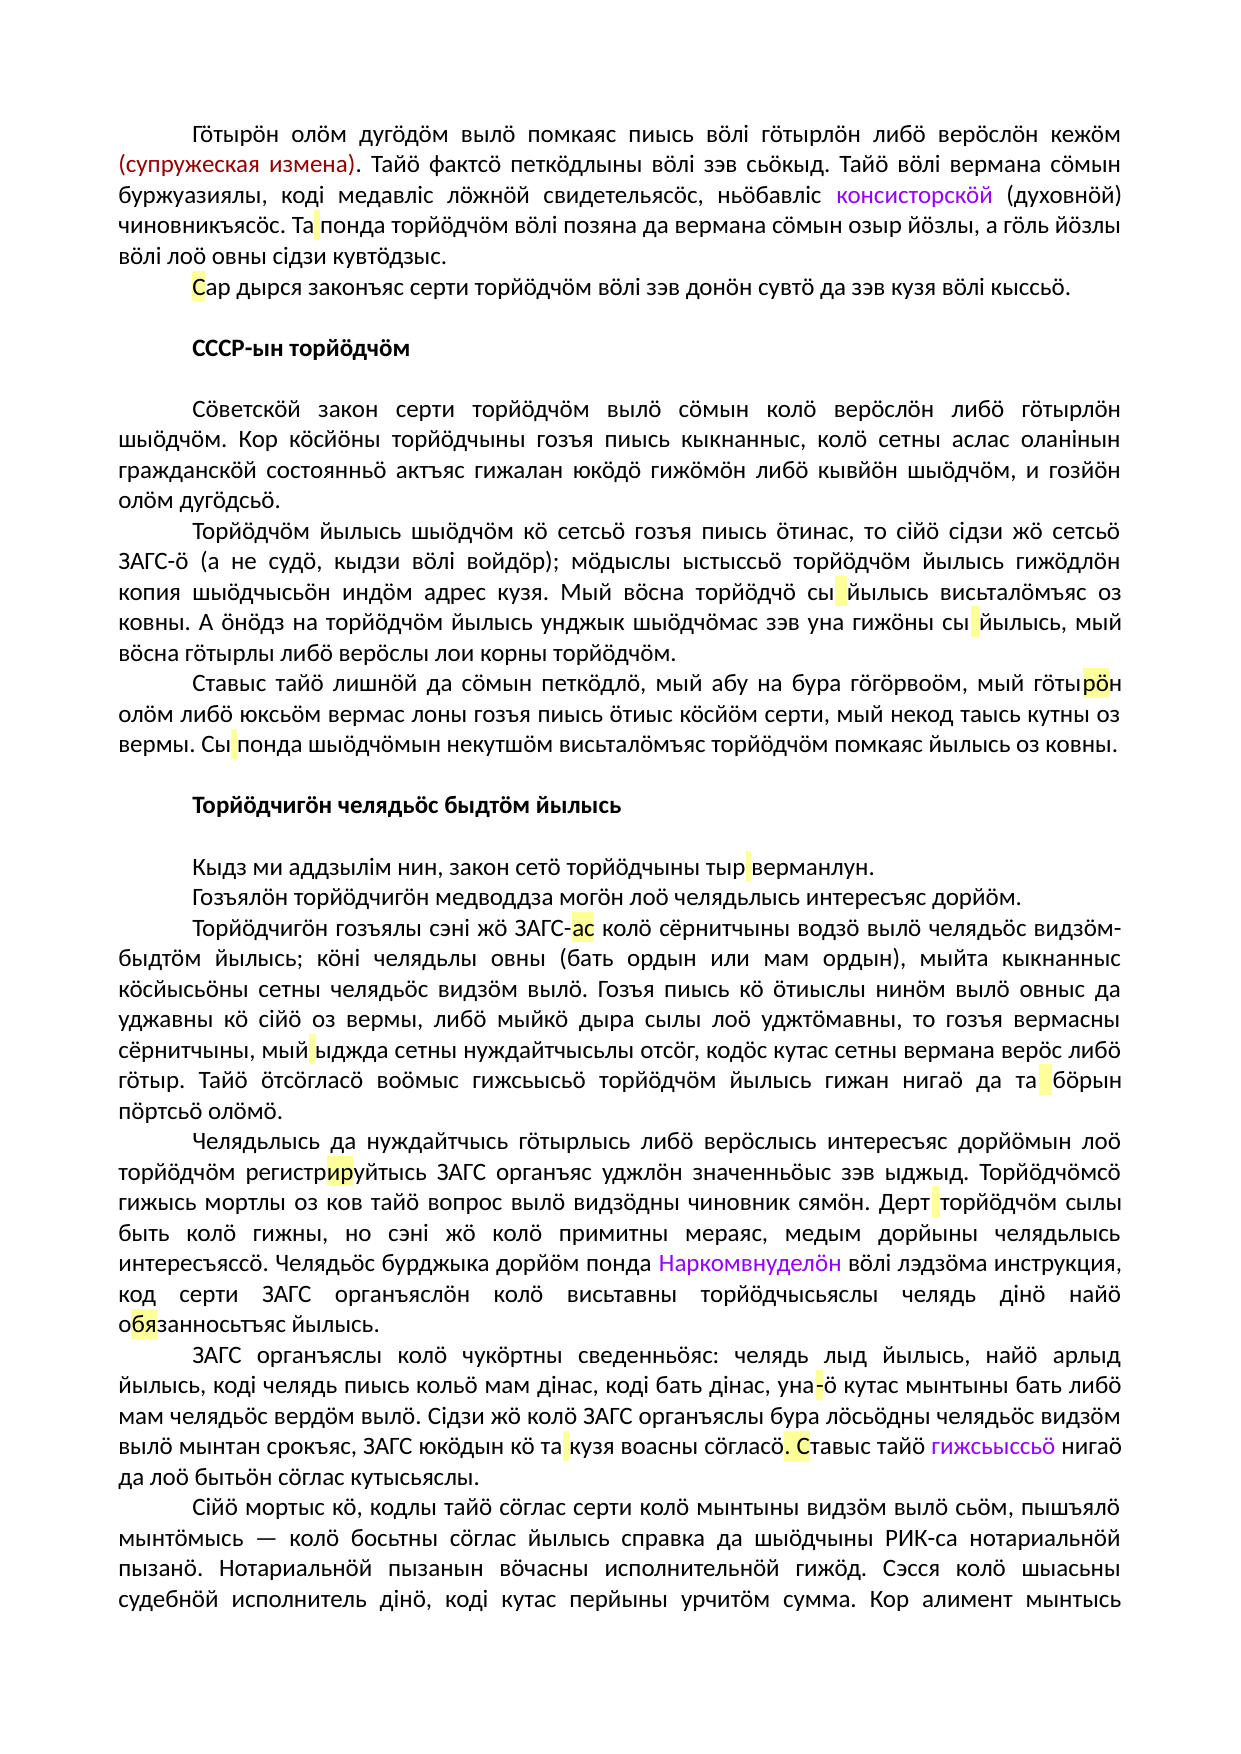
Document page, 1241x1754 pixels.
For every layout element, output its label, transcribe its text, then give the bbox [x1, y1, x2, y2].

text Гозъялӧн торйӧдчигӧн медводдза могӧн лоӧ челядьлысь интересъяс дорйӧм. [118, 881, 1122, 912]
text Сӧветскӧй закон серти торйӧдчӧм вылӧ сӧмын колӧ верӧслӧн либӧ гӧтырлӧн шыӧдчӧм. Кор кӧсйӧны торйӧдчыны гозъя пиысь кыкнанныс, колӧ сетны аслас оланінын гражданскӧй состоянньӧ актъяс гижалан юкӧдӧ гижӧмӧн либӧ кывйӧн шыӧдчӧм, и гозйӧн олӧм дугӧдсьӧ. [118, 393, 1122, 515]
text СССР-ын торйӧдчӧм [118, 332, 1122, 362]
text Кыдз ми аддзылім нин, закон сетӧ торйӧдчыны тыр верманлун. [118, 851, 1122, 881]
text Торйӧдчӧм йылысь шыӧдчӧм кӧ сетсьӧ гозъя пиысь ӧтинас, то сійӧ сідзи жӧ сетсьӧ ЗАГС-ӧ (а не судӧ, кыдзи вӧлі войдӧр); мӧдыслы ыстыссьӧ торйӧдчӧм йылысь гижӧдлӧн копия шыӧдчысьӧн индӧм адрес кузя. Мый вӧсна торйӧдчӧ сы йылысь висьталӧмъяс оз ковны. А ӧнӧдз на торйӧдчӧм йылысь унджык шыӧдчӧмас зэв уна гижӧны сы йылысь, мый вӧсна гӧтырлы либӧ верӧслы лои корны торйӧдчӧм. [118, 515, 1122, 667]
text ЗАГС органъяслы колӧ чукӧртны сведенньӧяс: челядь лыд йылысь, найӧ арлыд йылысь, коді челядь пиысь кольӧ мам дінас, коді бать дінас, уна-ӧ кутас мынтыны бать либӧ мам челядьӧс вердӧм вылӧ. Сідзи жӧ колӧ ЗАГС органъяслы бура лӧсьӧдны челядьӧс видзӧм вылӧ мынтан срокъяс, ЗАГС юкӧдын кӧ та кузя воасны сӧгласӧ. Ставыс тайӧ гижсьыссьӧ нигаӧ да лоӧ бытьӧн сӧглас кутысьяслы. [118, 1339, 1122, 1492]
text Сар дырся законъяс серти торйӧдчӧм вӧлі зэв донӧн сувтӧ да зэв кузя вӧлі кыссьӧ. [118, 271, 1122, 301]
text Гӧтырӧн олӧм дугӧдӧм вылӧ помкаяс пиысь вӧлі гӧтырлӧн либӧ верӧслӧн кежӧм (супружеская измена). Тайӧ фактсӧ петкӧдлыны вӧлі зэв сьӧкыд. Тайӧ вӧлі вермана сӧмын буржуазиялы, коді медавліс лӧжнӧй свидетельясӧс, ньӧбавліс консисторскӧй (духовнӧй) чиновникъясӧс. Та понда торйӧдчӧм вӧлі позяна да вермана сӧмын озыр йӧзлы, а гӧль йӧзлы вӧлі лоӧ овны сідзи кувтӧдзыс. [118, 118, 1122, 271]
text Ставыс тайӧ лишнӧй да сӧмын петкӧдлӧ, мый абу на бура гӧгӧрвоӧм, мый гӧтырӧн олӧм либӧ юксьӧм вермас лоны гозъя пиысь ӧтиыс кӧсйӧм серти, мый некод таысь кутны оз вермы. Сы понда шыӧдчӧмын некутшӧм висьталӧмъяс торйӧдчӧм помкаяс йылысь оз ковны. [118, 667, 1122, 759]
text Торйӧдчигӧн челядьӧс быдтӧм йылысь [118, 789, 1122, 820]
text Сійӧ мортыс кӧ, кодлы тайӧ сӧглас серти колӧ мынтыны видзӧм вылӧ сьӧм, пышъялӧ мынтӧмысь — колӧ босьтны сӧглас йылысь справка да шыӧдчыны РИК-са нотариальнӧй пызанӧ. Нотариальнӧй пызанын вӧчасны исполнительнӧй гижӧд. Сэсся колӧ шыасьны судебнӧй исполнитель дінӧ, коді кутас перйыны урчитӧм сумма. Кор алимент мынтысь [118, 1492, 1122, 1614]
text Торйӧдчигӧн гозъялы сэні жӧ ЗАГС-ас колӧ сёрнитчыны водзӧ вылӧ челядьӧс видзӧм-быдтӧм йылысь; кӧні челядьлы овны (бать ордын или мам ордын), мыйта кыкнанныс кӧсйысьӧны сетны челядьӧс видзӧм вылӧ. Гозъя пиысь кӧ ӧтиыслы нинӧм вылӧ овныс да уджавны кӧ сійӧ оз вермы, либӧ мыйкӧ дыра сылы лоӧ уджтӧмавны, то гозъя вермасны сёрнитчыны, мый ыджда сетны нуждайтчысьлы отсӧг, кодӧс кутас сетны вермана верӧс либӧ гӧтыр. Тайӧ ӧтсӧгласӧ воӧмыс гижсьысьӧ торйӧдчӧм йылысь гижан нигаӧ да та бӧрын пӧртсьӧ олӧмӧ. [118, 912, 1122, 1125]
text Челядьлысь да нуждайтчысь гӧтырлысь либӧ верӧслысь интересъяс дорйӧмын лоӧ торйӧдчӧм регистрируйтысь ЗАГС органъяс уджлӧн значенньӧыс зэв ыджыд. Торйӧдчӧмсӧ гижысь мортлы оз ков тайӧ вопрос вылӧ видзӧдны чиновник сямӧн. Дерт торйӧдчӧм сылы быть колӧ гижны, но сэні жӧ колӧ примитны мераяс, медым дорйыны челядьлысь интересъяссӧ. Челядьӧс бурджыка дорйӧм понда Наркомвнуделӧн вӧлі лэдзӧма инструкция, код серти ЗАГС органъяслӧн колӧ висьтавны торйӧдчысьяслы челядь дінӧ найӧ обязанносьтъяс йылысь. [118, 1125, 1122, 1339]
